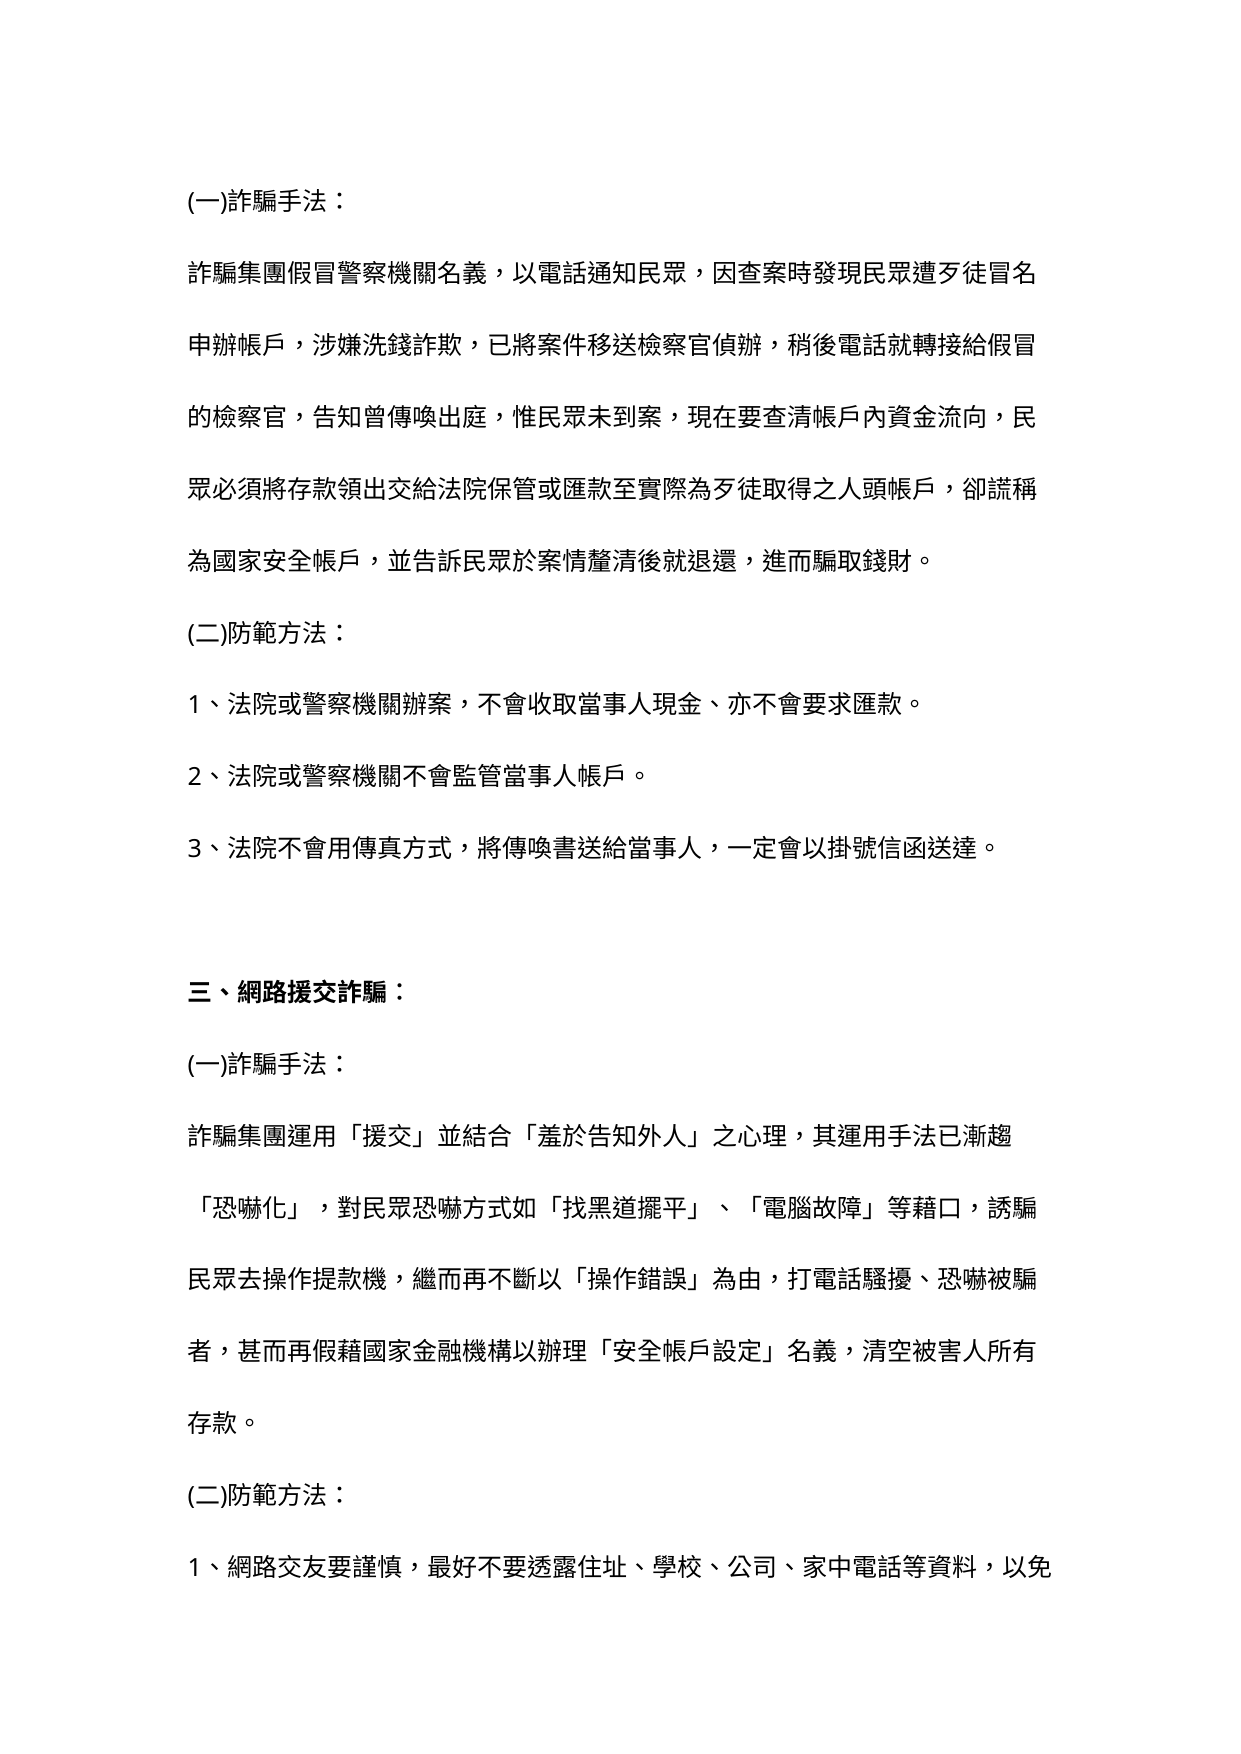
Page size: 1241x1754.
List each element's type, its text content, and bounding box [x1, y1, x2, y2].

text 一、網路購物詐騙： (一)詐騙手法： 被騙者都曾經透過購物台或拍賣網站買東西，但在幾天後會接到「賣家」或「網站員工」來電，聲稱「因簽單登錄錯誤」，將會造成「買家」的帳戶每個月自動扣款，為避免「買家」損失，必須再去操作一次「自動提款機」，才能恢復原設定。「買家」相信了這番說詞，因擔心財物損失，且又不知如何操作提款機，一邊以手機聽從歹徒指示、一邊按鍵，從「英文操作」開始，輸入所謂的代碼，該代碼其實是「匯款金額」與「歹徒帳號」，直到轉帳交易成功，帳戶內的存款被轉走，才發現被騙。 (二)防範方法： 1、養成查證習慣，勿聽信不明來電指示。 2、自動提款機沒有取消約定扣帳功能，千萬不要依照電話指示操作自動提款機。 3、來電顯示不能信，請掛斷來電撥打銀行客服電話查證，或撥165專線查證，勿聽信來電電話。 4、0200、0800、0900、0204起頭之電話都是虛擬碼，只能單方聽電話，無法撥出，亦不會顯示號碼於被害人手機上。 二、假冒警政、司法公務機關詐騙： (一)詐騙手法： 詐騙集團假冒警察機關名義，以電話通知民眾，因查案時發現民眾遭歹徒冒名申辦帳戶，涉嫌洗錢詐欺，已將案件移送檢察官偵辦，稍後電話就轉接給假冒的檢察官，告知曾傳喚出庭，惟民眾未到案，現在要查清帳戶內資金流向，民眾必須將存款領出交給法院保管或匯款至實際為歹徒取得之人頭帳戶，卻謊稱為國家安全帳戶，並告訴民眾於案情釐清後就退還，進而騙取錢財。 (二)防範方法： 1、法院或警察機關辦案，不會收取當事人現金、亦不會要求匯款。 2、法院或警察機關不會監管當事人帳戶。 3、法院不會用傳真方式，將傳喚書送給當事人，一定會以掛號信函送達。 三、網路援交詐騙︰ (一)詐騙手法： 詐騙集團運用「援交」並結合「羞於告知外人」之心理，其運用手法已漸趨「恐嚇化」，對民眾恐嚇方式如「找黑道擺平」、「電腦故障」等藉口，誘騙民眾去操作提款機，繼而再不斷以「操作錯誤」為由，打電話騷擾、恐嚇被騙者，甚而再假藉國家金融機構以辦理「安全帳戶設定」名義，清空被害人所有存款。 (二)防範方法： 1、網路交友要謹慎，最好不要透露住址、學校、公司、家中電話等資料，以免成為歹徒恐嚇把柄。 2、ATM（自動提款機）已成為歹徒最佳詐騙工具，切勿聽從來電電話指示操作按鍵。 3、一旦發現操作ATM，存款遭轉走，應立刻報案，只有報案，才能終結歹徒恐嚇。 四、網路聊天室投資詐騙： (一)詐騙手法： 首先於網路聊天室尋找詐騙對象，再自稱是海外投顧公司經理藉機與詐騙對象攀談，相處時間由1個月至半年不等，主要目的是建立感情與互信基礎，其間亦不乏以男女朋友或更親密關係在網路上書信來往，歹徒見時機成熟便投下「一本可萬利」的誘餌，宣稱代操作投資20萬即可獲利3000萬，同時製作假的海外投顧公司網頁，待取得被騙人信任後，再陸續掰出繳交手續費、保證金、公基金、帳戶管理費等名目，直到與原投資金額已明顯不相當，被害人才願意向他人詢問並從投資夢中清醒。 (二)防範方法： 1、近期網路投資詐騙手法愈加細膩、有耐心，從網路交友、談情一段時間，取得詐騙對象傾心愛慕。 2、再將話題帶入「投資」、「中獎」，甚至以「合資」為誘因，讓人降低戒心，一再匯款。 3、網路交友千萬勿涉及金錢借貸或投資，並可透過網路向海外網友徵詢，掌握正確資訊，以免遭詐騙血本無歸。 五、「假綁架詐騙」手法翻新： (一)詐騙手法： 1、歹徒針對同一地區、同一學校或是同一班級的家長進行詐欺，並已初步掌握學生基本資料，除減少性別或年齡的誤差外，更鎖定詳細之地域範圍，以讓民眾無法判別其真實性而受騙。 2、此類轉型手法與傳統假綁架真詐財案件僅部分犯罪型態有所改變，手法上及匯款交付管道並無太大差異。 (二)防範方法： 1、父母或家人應互相留下第二種聯絡方式，如同學、好朋友或學校導師電話，以備緊急聯絡。 2、歹徒通常利用當事人緊張焦慮心理，以不准掛斷電話方式遙控，並要求家人出門領款，遇此情況，請先行掛斷電話，再透過撥打「104查號台」、「165反詐騙專線」或學校電話進行查證。 3、165反詐騙專線電話，可以協助聯絡疑似遭歹徒綁架之親人，切勿在尚未查明情況前匯款給歹徒。 六、假親友借錢詐騙： (一)詐騙手法： 詐騙歹徒利用人際間的噓寒問暖，以及「同情心」的操弄，以亂槍打鳥式的電話探詢，只要遇上接電話人主動猜測來電者身分，歹徒就會繼續扮演「妹妹」、「同學」、「朋友」、「客戶」的角色，有時接電話人會起疑，問及：「你的聲音怎麼怪怪的？」歹徒會回答：「哦！感冒了」，這種電話最大的特徵就是「急需金錢調度或應急難」，從而詐騙接電話的人匯款。 (二)防範方法： 1、接到不明來電，特別是不願主動告知姓名時，切勿因「礙於情面」而任意猜測對方姓名，務必要求對方明確告知姓名。 2、若遇到久未謀面之親友開口借錢的電話，最好回答：「對不起，我現在不方便說話，等一下再回你的電話」，然後將這通可疑電話掛斷。 3、找出親友聯絡電話簿，用自己登錄的親友電話號碼，主動撥電話詢問是否真要借錢，以確認是否為詐騙電話。 七、假發放生活津貼，到家詐騙老人： (一)詐騙手法： 1、詐騙歹徒透過不法管道，取得獨居高齡長者的個人資料，假冒社會局或退輔會人員撥打電話給被害民眾，偽稱目前正在發放老人生活津貼，並說近日會派工作人員到家協助申請。 2、歹徒到家後，拿出申請單，藉故填寫資料需要存摺及印章，於取得存摺及印章後，故意支開長者視線，並趁機將存摺調包後，趕往銀行，領出存款並將存摺丟棄櫃台。 3、被害長者接到銀行通知領回被丟棄的存摺時，才發現被騙。 (二)防範方法： 1、生活津貼發放被詐騙的對象多為獨居、高齡長者，主要利用老人家較少接收社會資訊，且年事已高，視力、警覺性較差，動作遲緩，較易受騙。 2、公務人員證件容易偽造，如有配戴公務機關識別證的陌生人來訪，應先問對方姓名及服務單位，再打電話向所稱單位查證有無此人及來訪目的。 3、家中有獨居年長者，對不明來訪者應提高警覺，勿輕易讓陌生人進入家中，更不可任意出示或交付銀行存摺、印章。 八、分類廣告有陷阱，求職、貸款遭騙提款卡： (一)詐騙手法： 詐騙歹徒為取得金融機構轉帳之人頭戶，除了登報收買外，近來發現找工作、欲貸款民眾增加，於是把騙取人頭帳戶技倆，包裝於報紙的求職、貸款廣告中，騙取不知情民眾於應徵或申辦貸款時交出提款卡，同時告知歹徒密碼後，直到存摺中發現莫名其妙的進、出帳紀錄，不但工作、貸款沒著落，才發現已被利用成為詐欺人頭戶。 (二)防範方法： 1、報紙求職廣告暗藏陷阱，應徵時切記勿交出存摺、提款卡等重要證件，以免成為詐欺人頭戶，成為詐欺幫兇，必須面對司法，受到制裁。 2、若因一時不察已經交出提款卡，應盡快以電話聯絡發卡銀行通知停用，並將廣告剪報、相關證件帶往就近派出所報案，以提供警方釐清案情。 九、網拍賣家詐騙： (一)詐騙手法： 賣家以低於行情價，並以若不匯款將賣給別人等心理操作，不斷催促買家匯款，許多人受到「奇貨可居」的心理操作影響，匆促匯款後才發覺被騙。 (二)防範方法： 1、詐騙第一誘因是「低於行情價」，網友切勿因小失大，掉進歹徒所設陷阱。 2、檢視賣家過去的拍賣評價，若原本是賣衣服、墨水匣、保養品，卻突然開始賣相機，就有問題。 3、賣家過去交易紀錄「只有買、沒有賣」就有可能是透過小額交易來換取好評價，以騙取買家信任。 4、如果賣家拒絕「當面交易」，並以住在屏東、花蓮、美國、日本等理由，表示不便「當面交易」，堅持只能先收款才寄貨，須提高警覺。 5、當拍賣商品具有「預訂性質」時，為求謹慎，應向有口碑店面或有信用商家訂購，以防預訂詐騙。 6、避免使用匯款方式，透過第三方支付付款較能保障權益。 7、避免於臉書、Line帳號等社群媒體或廣告連結之一頁式網站交易。 十、二度就業被騙投資： (一)詐騙手法： 1、歹徒以人頭名義成立紙上公司，於報紙刊登徵人廣告，誘騙二度就業民眾前往應徵並予錄用。 2、歹徒刻意利用上班時間討論投資話題，製造投資國外期貨利潤非常好的耳語，並邀被害人加入投資。 3、俟被害人陸續投資並被榨乾後，就以不適任為由開除，再透過同事私底下聯絡方式，降低被害人戒心。 4、歹徒將錢騙到後，隨即惡性倒閉，被害人始知被騙。 (二)防範方法： 1、期貨交易法及相關法令，對於期貨商的設立、運作及從業人員等皆有嚴謹規範，合法期貨商的業務與財務運作，均須受主管機關監督，期貨交易一定要透過國內的外匯指定銀行，相關資訊可上金管會網站查詢。 2、求職時千萬不要相信他人耳語，就冒然投資，務必要花時間了解操作內容，認識詐騙案例，並將自己處境與案例相比較，凡是網路看盤、同事獲利、臺灣未開放的交易，都是詐騙陷阱，勿因一時貪念後悔無窮。 十一、反詐騙及遭詐騙之處理方式： (一)牢記三不&三要原則 1、不聽信電話通知，要保持冷靜。 2、不告知個人資料，要立即查證。 3、不依據所留電話查證，要報警處理。 (二)廣泛運用電話諮詢、檢舉 1、各縣市警察局報案電話：110 2、內政部警政署反詐騙諮詢專線電話：165 3、民眾接獲詐騙簡訊時，可利用內政部警政署提供簡訊特碼「0911-511-111」，直接操作手機按鍵「簡訊轉發」至上列簡訊特碼，即可由「165反詐騙諮詢專線」系統接收為民眾查證。 (三)發現遭詐騙之處理方式 1、民眾發現遭詐騙，應檢具相關被害事證（如匯款明細表）至就近之警察機關報案，警察機關將依法偵辦。 2、為減少民眾受騙，政府自95年10月1日起實施，申請銀行「電話語音」或「網路銀行」轉帳之客戶，該約定帳戶須於申辦日後次一日轉帳服務功能始啟之措施。是故，如果發現遭詐騙，應立即打電話給銀行停止撥款。 [187, 158, 1053, 1586]
